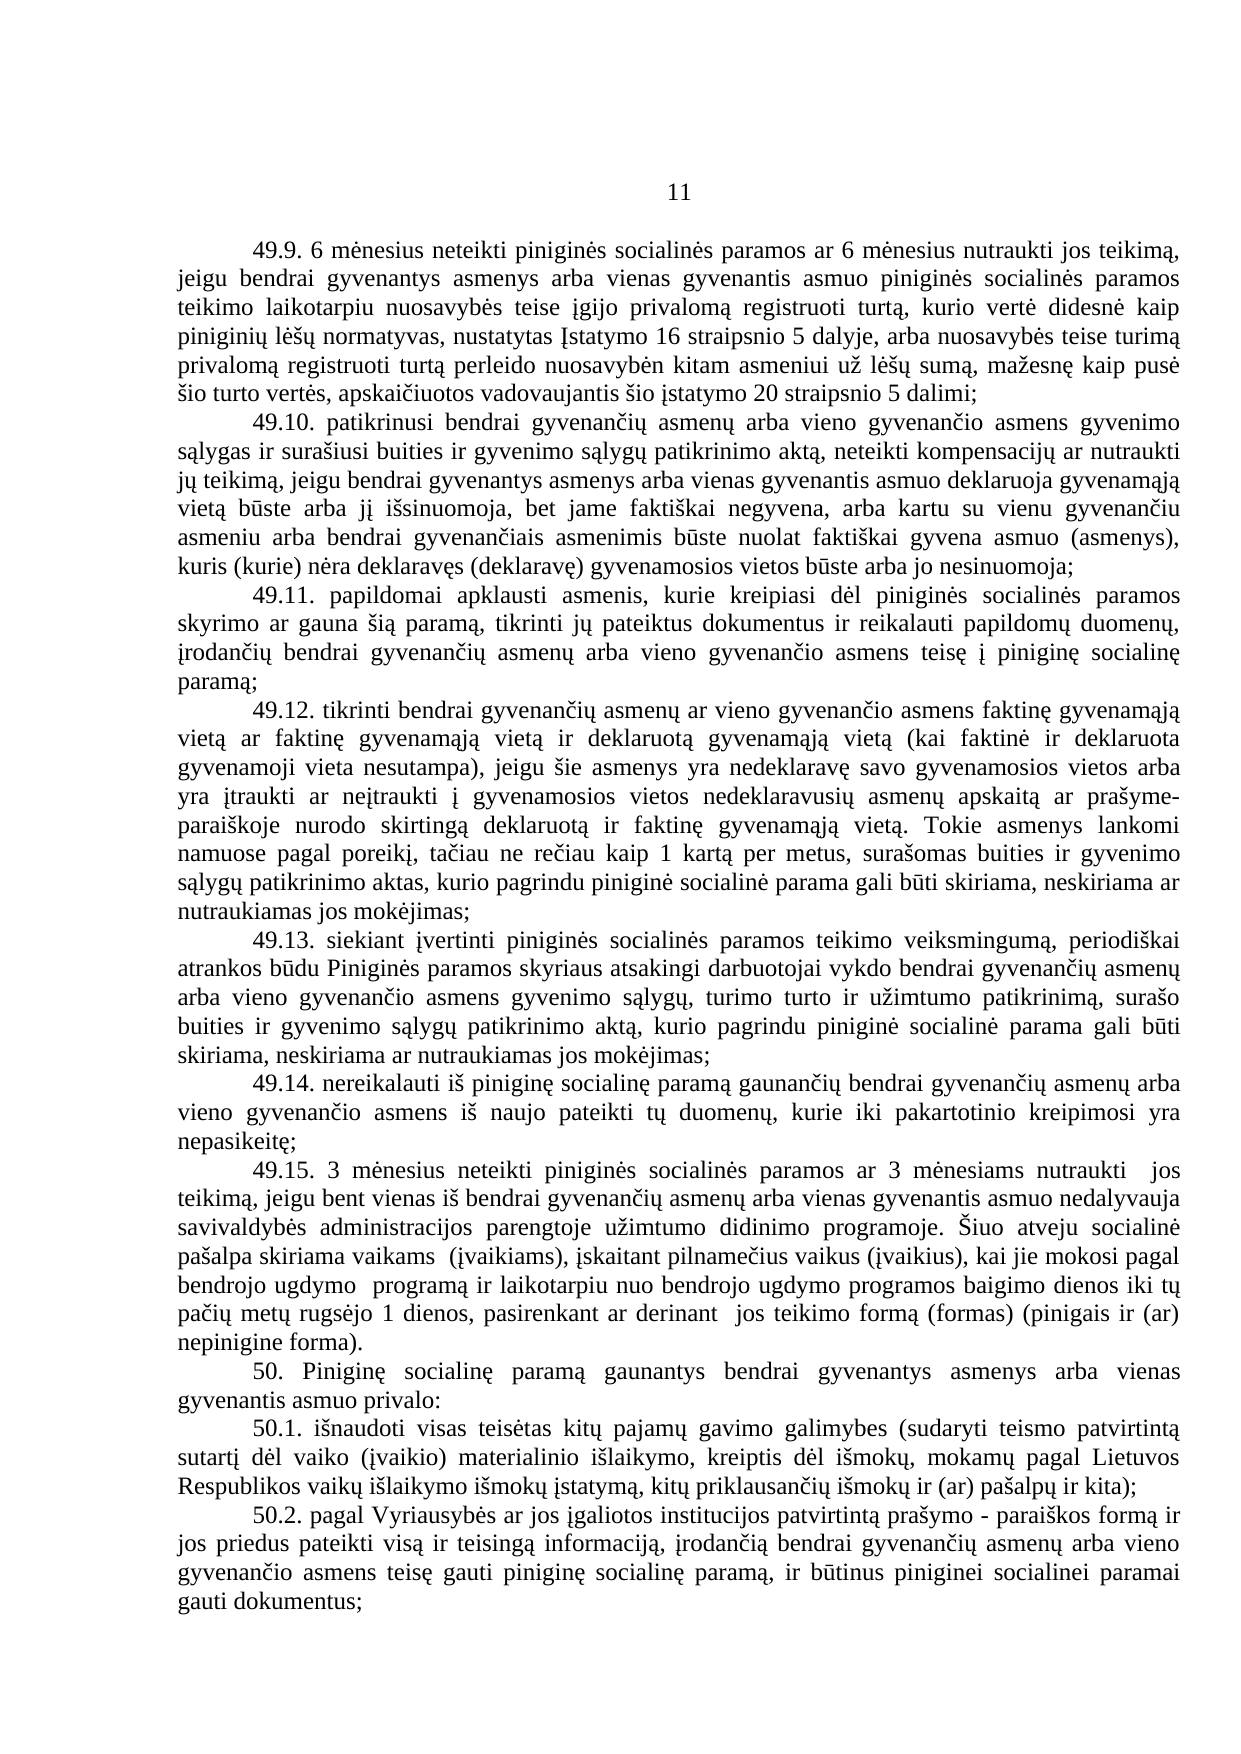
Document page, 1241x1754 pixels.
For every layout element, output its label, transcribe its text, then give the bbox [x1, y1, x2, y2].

text 49.13. siekiant įvertinti piniginės socialinės paramos teikimo veiksmingumą, periodiškai atrankos būdu Piniginės paramos skyriaus atsakingi darbuotojai vykdo bendrai gyvenančių asmenų arba vieno gyvenančio asmens gyvenimo sąlygų, turimo turto ir užimtumo patikrinimą, surašo buities ir gyvenimo sąlygų patikrinimo aktą, kurio pagrindu piniginė socialinė parama gali būti skiriama, neskiriama ar nutraukiamas jos mokėjimas; [177, 925, 1181, 1068]
text 50.2. pagal Vyriausybės ar jos įgaliotos institucijos patvirtintą prašymo - paraiškos formą ir jos priedus pateikti visą ir teisingą informaciją, įrodančią bendrai gyvenančių asmenų arba vieno gyvenančio asmens teisę gauti piniginę socialinę paramą, ir būtinus piniginei socialinei paramai gauti dokumentus; [177, 1500, 1181, 1615]
text 50. Piniginę socialinę paramą gaunantys bendrai gyvenantys asmenys arba vienas gyvenantis asmuo privalo: [177, 1356, 1181, 1413]
text 49.14. nereikalauti iš piniginę socialinę paramą gaunančių bendrai gyvenančių asmenų arba vieno gyvenančio asmens iš naujo pateikti tų duomenų, kurie iki pakartotinio kreipimosi yra nepasikeitę; [177, 1068, 1181, 1155]
text 49.10. patikrinusi bendrai gyvenančių asmenų arba vieno gyvenančio asmens gyvenimo sąlygas ir surašiusi buities ir gyvenimo sąlygų patikrinimo aktą, neteikti kompensacijų ar nutraukti jų teikimą, jeigu bendrai gyvenantys asmenys arba vienas gyvenantis asmuo deklaruoja gyvenamąją vietą būste arba jį išsinuomoja, bet jame faktiškai negyvena, arba kartu su vienu gyvenančiu asmeniu arba bendrai gyvenančiais asmenimis būste nuolat faktiškai gyvena asmuo (asmenys), kuris (kurie) nėra deklaravęs (deklaravę) gyvenamosios vietos būste arba jo nesinuomoja; [177, 407, 1181, 580]
text 49.11. papildomai apklausti asmenis, kurie kreipiasi dėl piniginės socialinės paramos skyrimo ar gauna šią paramą, tikrinti jų pateiktus dokumentus ir reikalauti papildomų duomenų, įrodančių bendrai gyvenančių asmenų arba vieno gyvenančio asmens teisę į piniginę socialinę paramą; [177, 580, 1181, 695]
text 49.12. tikrinti bendrai gyvenančių asmenų ar vieno gyvenančio asmens faktinę gyvenamąją vietą ar faktinę gyvenamąją vietą ir deklaruotą gyvenamąją vietą (kai faktinė ir deklaruota gyvenamoji vieta nesutampa), jeigu šie asmenys yra nedeklaravę savo gyvenamosios vietos arba yra įtraukti ar neįtraukti į gyvenamosios vietos nedeklaravusių asmenų apskaitą ar prašyme-paraiškoje nurodo skirtingą deklaruotą ir faktinę gyvenamąją vietą. Tokie asmenys lankomi namuose pagal poreikį, tačiau ne rečiau kaip 1 kartą per metus, surašomas buities ir gyvenimo sąlygų patikrinimo aktas, kurio pagrindu piniginė socialinė parama gali būti skiriama, neskiriama ar nutraukiamas jos mokėjimas; [177, 695, 1181, 925]
text 50.1. išnaudoti visas teisėtas kitų pajamų gavimo galimybes (sudaryti teismo patvirtintą sutartį dėl vaiko (įvaikio) materialinio išlaikymo, kreiptis dėl išmokų, mokamų pagal Lietuvos Respublikos vaikų išlaikymo išmokų įstatymą, kitų priklausančių išmokų ir (ar) pašalpų ir kita); [177, 1413, 1181, 1500]
text 49.15. 3 mėnesius neteikti piniginės socialinės paramos ar 3 mėnesiams nutraukti jos teikimą, jeigu bent vienas iš bendrai gyvenančių asmenų arba vienas gyvenantis asmuo nedalyvauja savivaldybės administracijos parengtoje užimtumo didinimo programoje. Šiuo atveju socialinė pašalpa skiriama vaikams (įvaikiams), įskaitant pilnamečius vaikus (įvaikius), kai jie mokosi pagal bendrojo ugdymo programą ir laikotarpiu nuo bendrojo ugdymo programos baigimo dienos iki tų pačių metų rugsėjo 1 dienos, pasirenkant ar derinant jos teikimo formą (formas) (pinigais ir (ar) nepinigine forma). [177, 1155, 1181, 1356]
text 49.9. 6 mėnesius neteikti piniginės socialinės paramos ar 6 mėnesius nutraukti jos teikimą, jeigu bendrai gyvenantys asmenys arba vienas gyvenantis asmuo piniginės socialinės paramos teikimo laikotarpiu nuosavybės teise įgijo privalomą registruoti turtą, kurio vertė didesnė kaip piniginių lėšų normatyvas, nustatytas Įstatymo 16 straipsnio 5 dalyje, arba nuosavybės teise turimą privalomą registruoti turtą perleido nuosavybėn kitam asmeniui už lėšų sumą, mažesnę kaip pusė šio turto vertės, apskaičiuotos vadovaujantis šio įstatymo 20 straipsnio 5 dalimi; [177, 235, 1181, 407]
